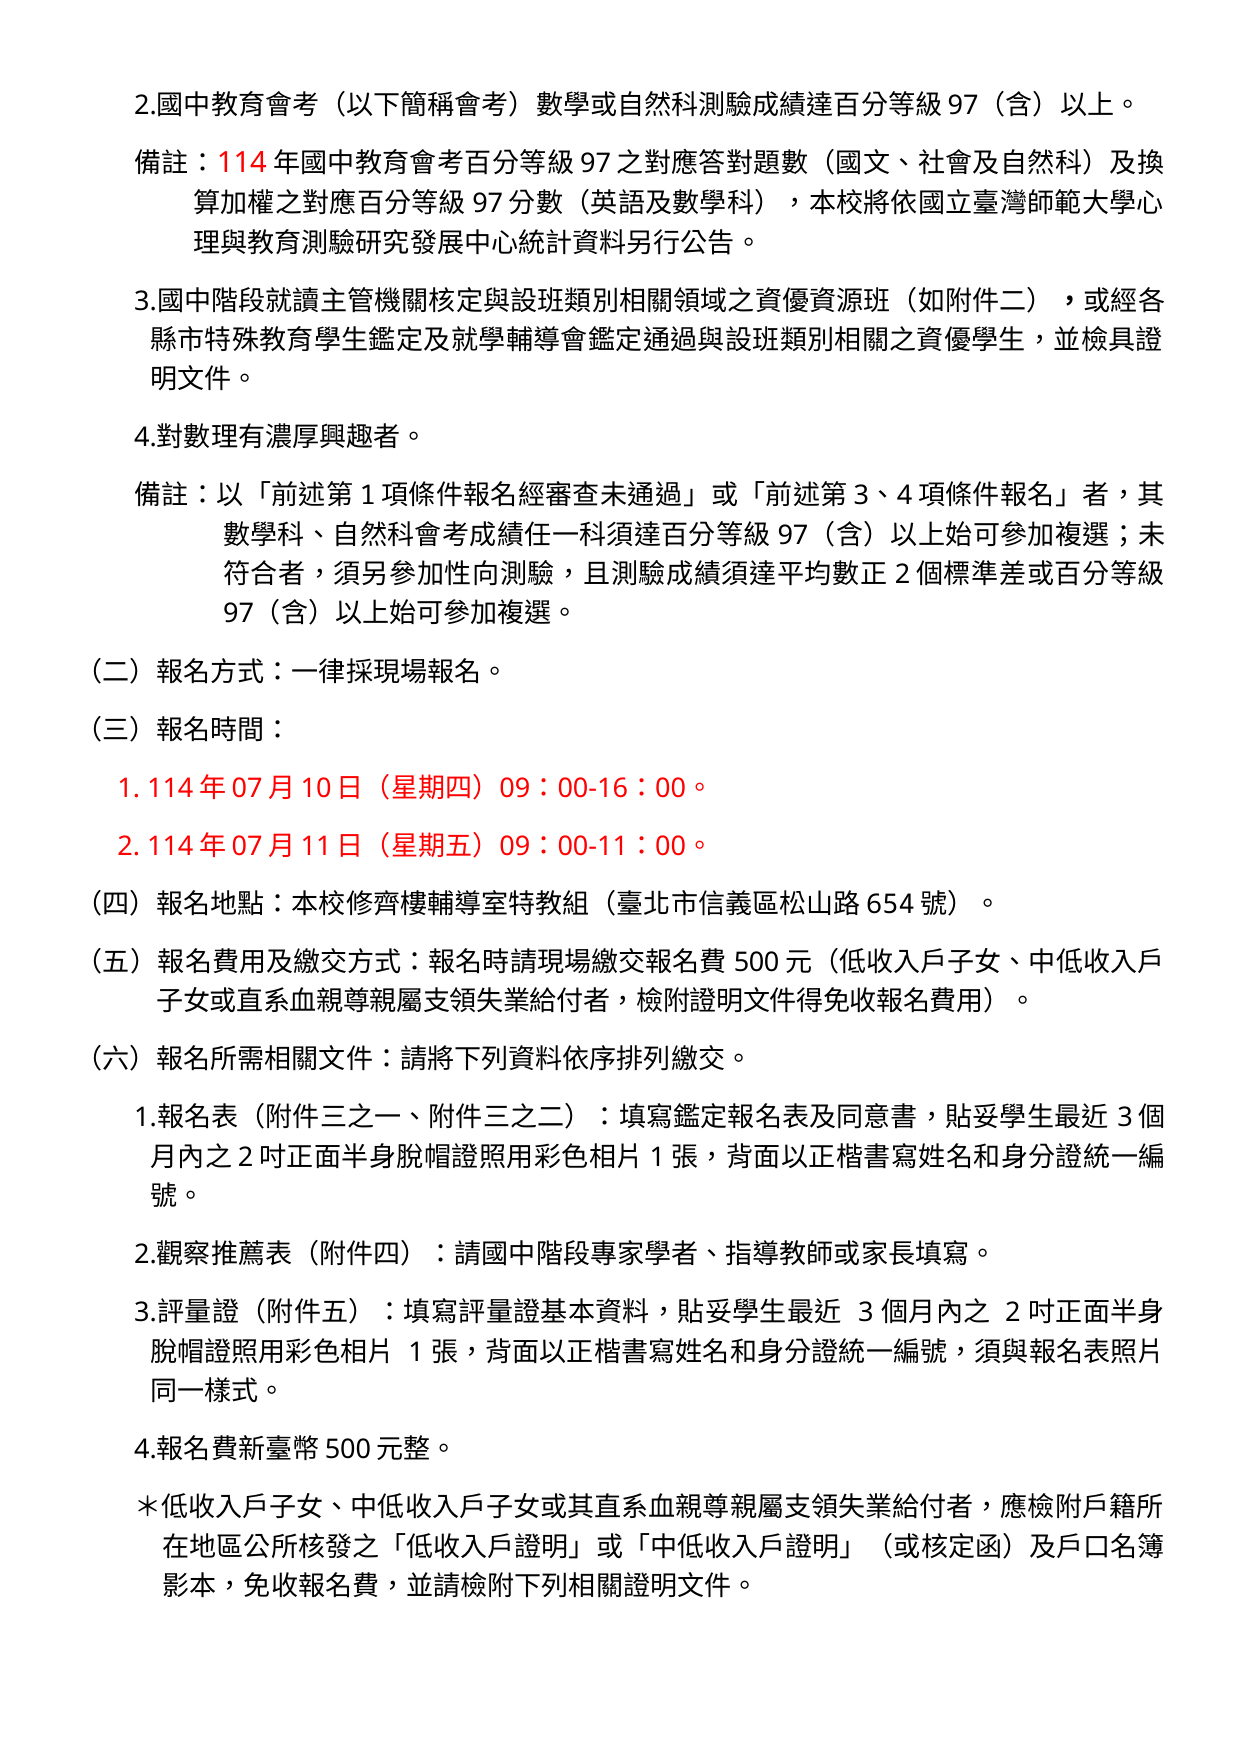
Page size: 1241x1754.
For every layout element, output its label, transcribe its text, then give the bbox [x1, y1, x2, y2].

text 2. 114年07月11日（星期五）09：00-11：00。 [75, 824, 1165, 863]
text 備註：114年國中教育會考百分等級97之對應答對題數（國文、社會及自然科）及換算加權之對應百分等級97分數（英語及數學科），本校將依國立臺灣師範大學心理與教育測驗研究發展中心統計資料另行公告。 [134, 141, 1165, 260]
text 3.國中階段就讀主管機關核定與設班類別相關領域之資優資源班（如附件二），或經各縣市特殊教育學生鑑定及就學輔導會鑑定通過與設班類別相關之資優學生，並檢具證明文件。 [134, 278, 1165, 396]
text 1. 114年07月10日（星期四）09：00-16：00。 [75, 766, 1165, 805]
text 1.報名表（附件三之一、附件三之二）：填寫鑑定報名表及同意書，貼妥學生最近3個月內之2吋正面半身脫帽證照用彩色相片1張，背面以正楷書寫姓名和身分證統一編號。 [134, 1095, 1165, 1213]
text ＊低收入戶子女、中低收入戶子女或其直系血親尊親屬支領失業給付者，應檢附戶籍所在地區公所核發之「低收入戶證明」或「中低收入戶證明」（或核定函）及戶口名簿影本，免收報名費，並請檢附下列相關證明文件。 [134, 1485, 1165, 1603]
text 3.評量證（附件五）：填寫評量證基本資料，貼妥學生最近 3 個月內之 2 吋正面半身脫帽證照用彩色相片 1 張，背面以正楷書寫姓名和身分證統一編號，須與報名表照片同一樣式。 [134, 1290, 1165, 1408]
text （六）報名所需相關文件：請將下列資料依序排列繳交。 [75, 1037, 1165, 1077]
text 4.對數理有濃厚興趣者。 [134, 415, 1165, 454]
text 2.觀察推薦表（附件四）：請國中階段專家學者、指導教師或家長填寫。 [134, 1232, 1165, 1272]
text 備註：以「前述第1項條件報名經審查未通過」或「前述第3、4項條件報名」者，其數學科、自然科會考成績任一科須達百分等級97（含）以上始可參加複選；未符合者，須另參加性向測驗，且測驗成績須達平均數正2個標準差或百分等級97（含）以上始可參加複選。 [134, 473, 1165, 631]
text 2.國中教育會考（以下簡稱會考）數學或自然科測驗成績達百分等級97（含）以上。 [134, 83, 1165, 122]
text （二）報名方式：一律採現場報名。 [75, 649, 1165, 689]
text （五）報名費用及繳交方式：報名時請現場繳交報名費500元（低收入戶子女、中低收入戶子女或直系血親尊親屬支領失業給付者，檢附證明文件得免收報名費用）。 [75, 940, 1165, 1019]
text 4.報名費新臺幣500元整。 [134, 1427, 1165, 1466]
text （三）報名時間： [75, 708, 1165, 747]
text （四）報名地點：本校修齊樓輔導室特教組（臺北市信義區松山路654號）。 [75, 882, 1165, 921]
